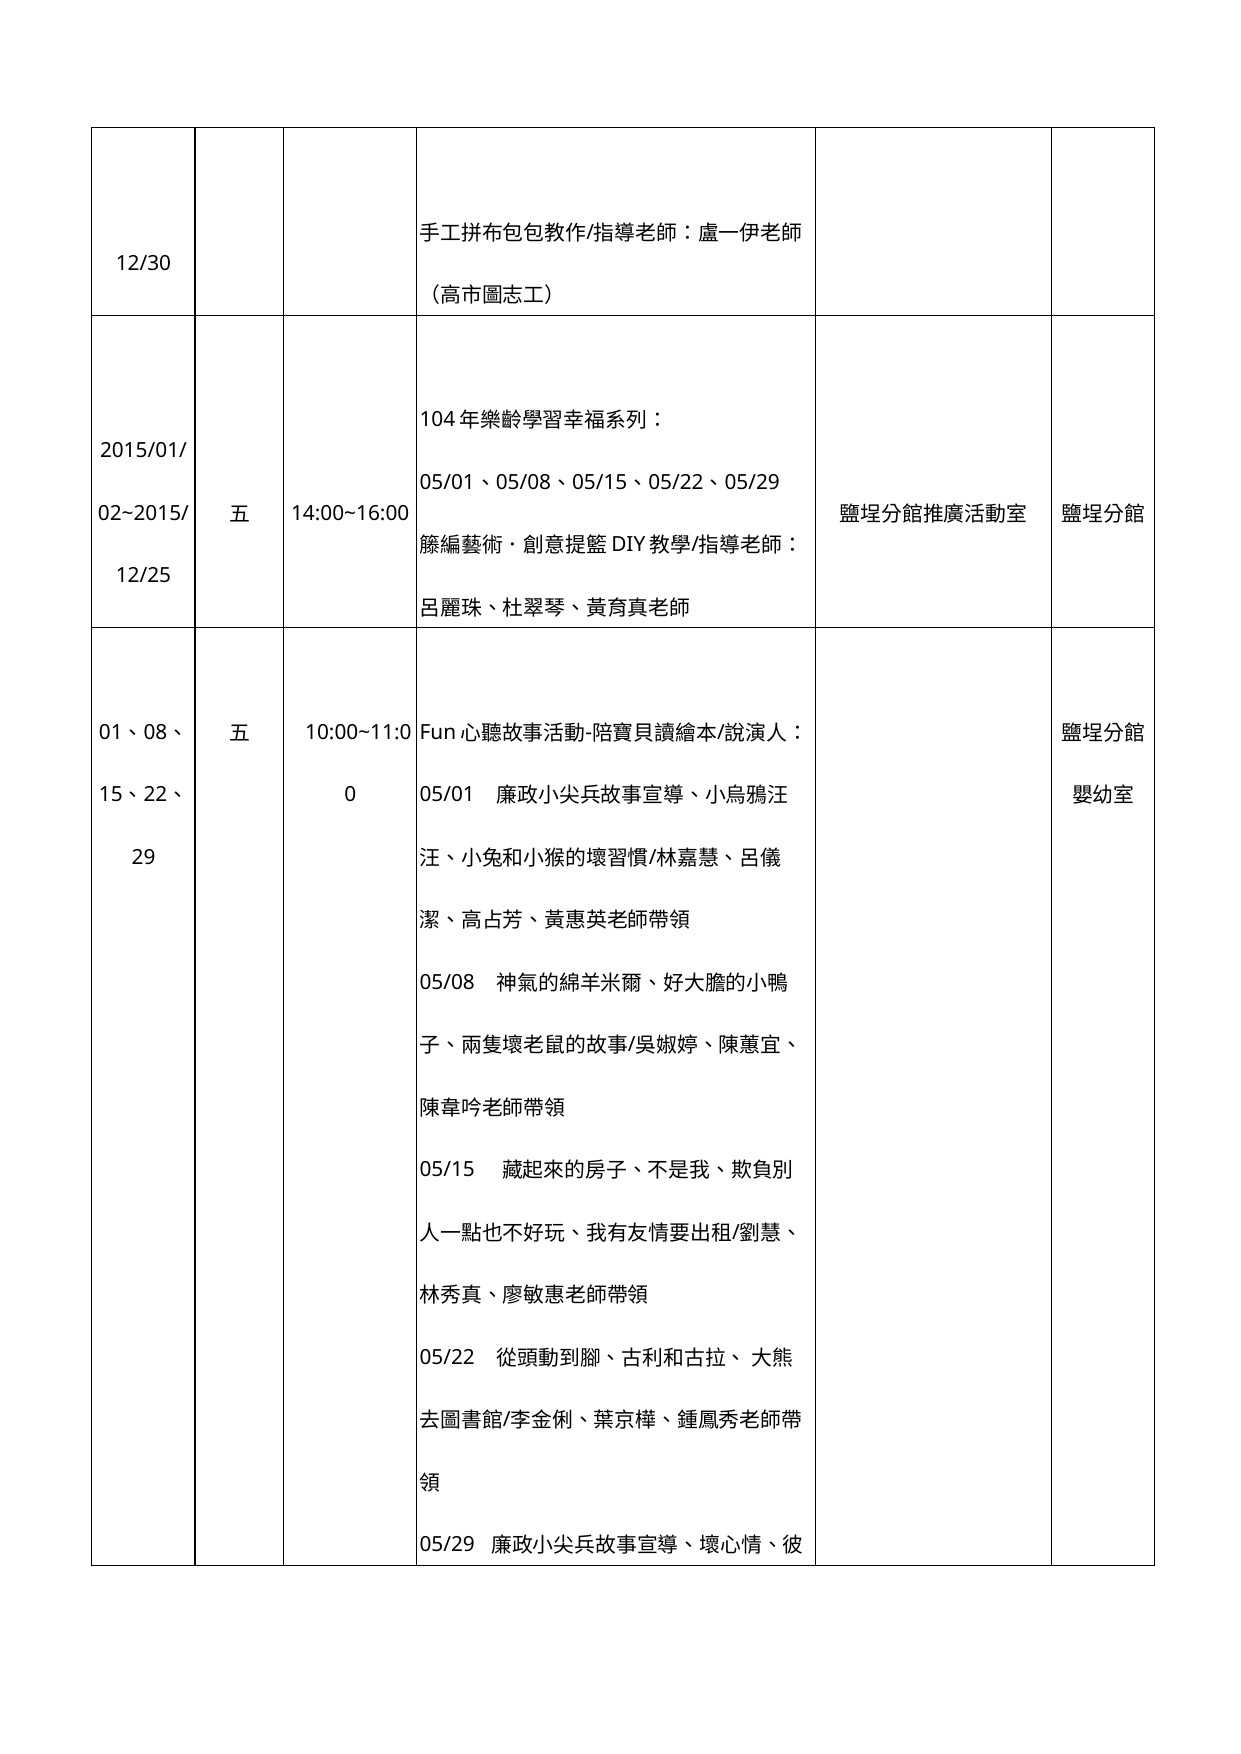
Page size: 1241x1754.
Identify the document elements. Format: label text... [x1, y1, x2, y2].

table_cell 鹽埕分館嬰幼室 [1052, 628, 1154, 1564]
table_cell 鹽埕分館 [1052, 316, 1154, 627]
table_cell 104年樂齡學習幸福系列： 05/01、05/08、05/15、05/22、05/29 籐編藝術．創意提籃DIY教學/指導老師：呂麗珠、杜翠琴、黃育真老師 [417, 316, 815, 627]
table_cell 14:00~16:00 [284, 316, 416, 627]
table_cell [816, 628, 1051, 1564]
table_cell 2015/01/02~2015/12/25 [92, 316, 194, 627]
table_cell 10:00~11:00 [284, 628, 416, 1564]
table_cell 手工拼布包包教作/指導老師：盧一伊老師（高市圖志工） [417, 128, 815, 314]
table_cell 鹽埕分館推廣活動室 [816, 316, 1051, 627]
table_cell [1052, 128, 1154, 314]
table_cell 01、08、15、22、29 [92, 628, 194, 1564]
table_cell Fun心聽故事活動-陪寶貝讀繪本/說演人： 05/01 廉政小尖兵故事宣導、小烏鴉汪汪、小兔和小猴的壞習慣/林嘉慧、呂儀潔、高占芳、黃惠英老師帶領 05/08 神氣的綿羊米爾、好大膽的小鴨子、兩隻壞老鼠的故事/吳婌婷、陳蕙宜、陳韋吟老師帶領 05/15 藏起來的房子、不是我、欺負別人一點也不好玩、我有友情要出租/劉慧、林秀真、廖敏惠老師帶領 05/22 從頭動到腳、古利和古拉、 大熊去圖書館/李金俐、葉京樺、鍾鳳秀老師帶領 05/29 廉政小尖兵故事宣導、壞心情、彼 [417, 628, 815, 1564]
table_cell 五 [196, 628, 283, 1564]
table_cell [284, 128, 416, 314]
table_cell 五 [196, 316, 283, 627]
table_cell [816, 128, 1051, 314]
table_cell 12/30 [92, 128, 194, 314]
table_cell [196, 128, 283, 314]
